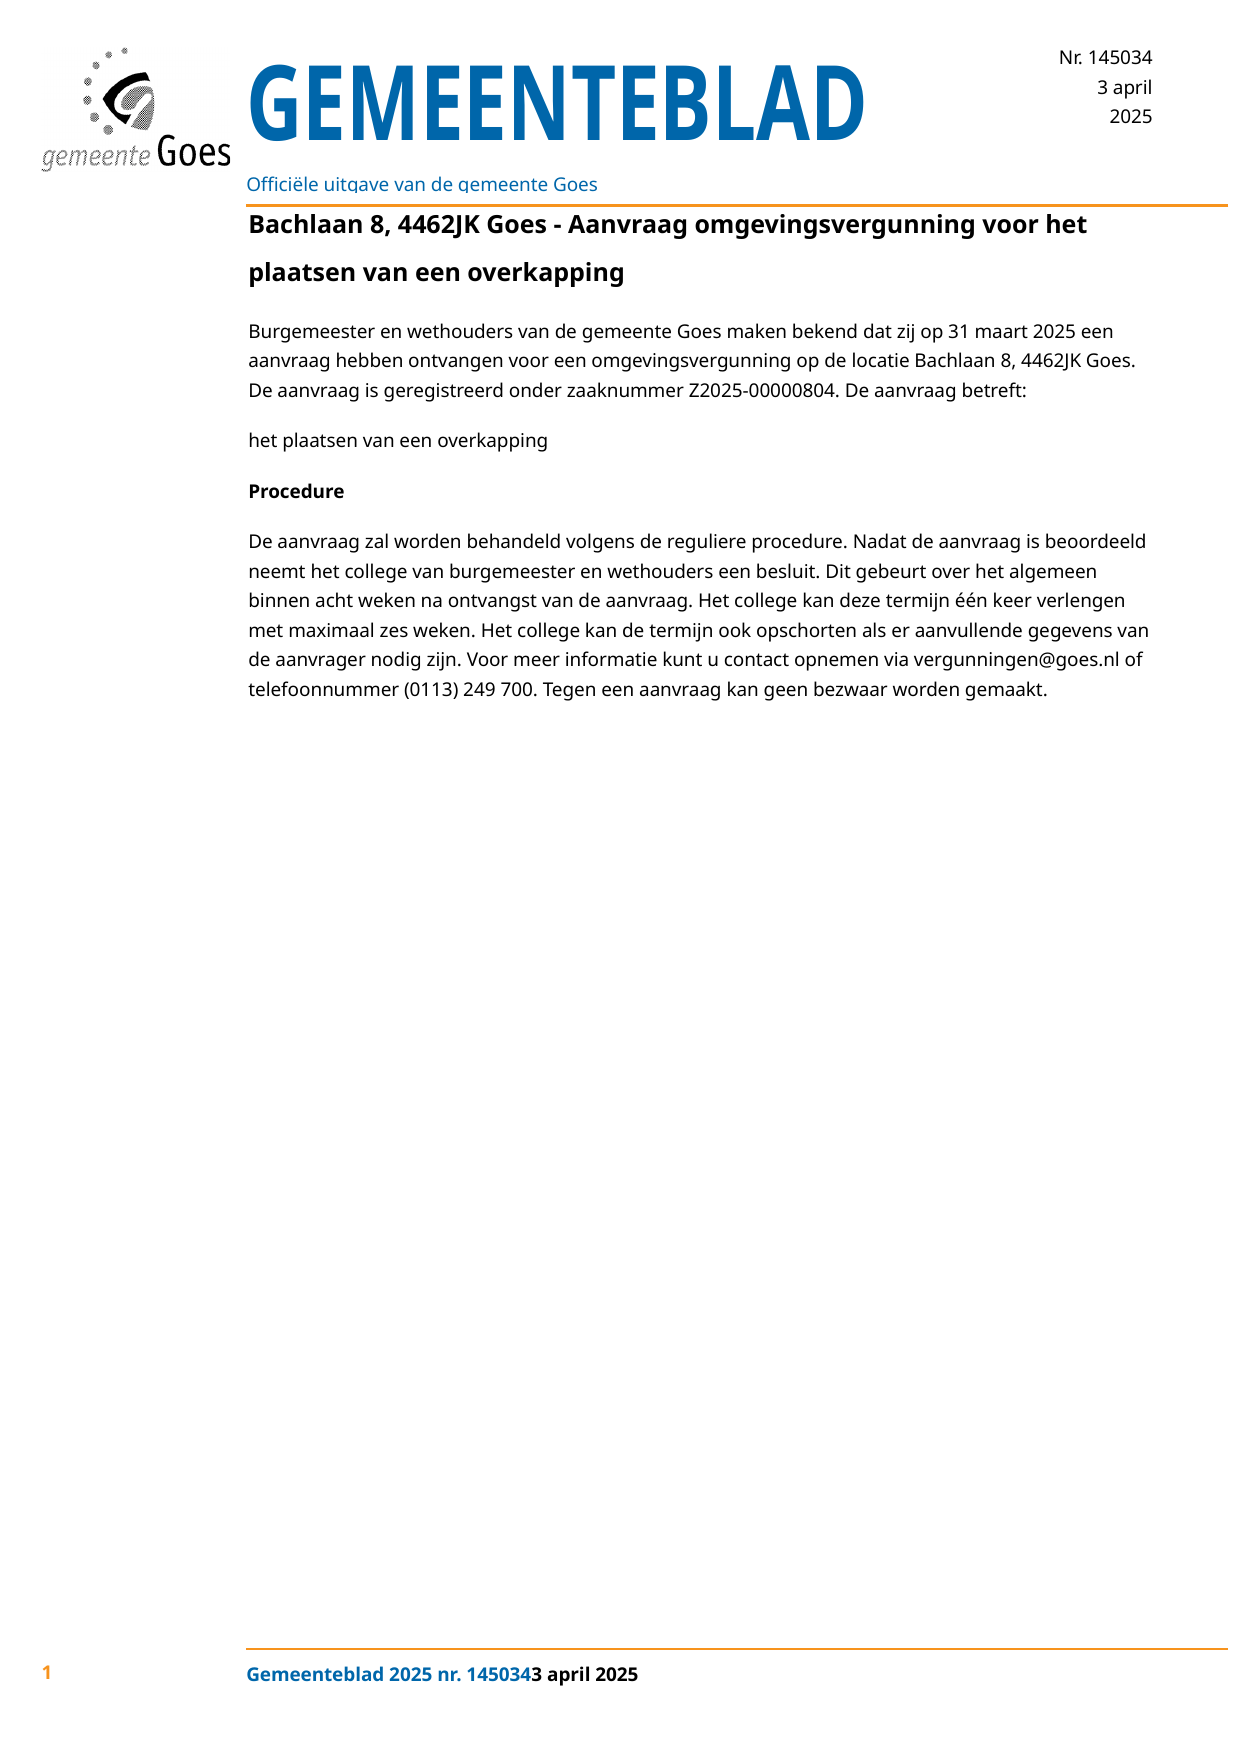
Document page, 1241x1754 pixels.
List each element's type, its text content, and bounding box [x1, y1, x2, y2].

text De aanvraag zal worden behandeld volgens de reguliere procedure. Nadat de aanvraag is beoordeeld neemt het college van burgemeester en wethouders een besluit. Dit gebeurt over het algemeen binnen acht weken na ontvangst van de aanvraag. Het college kan deze termijn één keer verlengen met maximaal zes weken. Het college kan de termijn ook opschorten als er aanvullende gegevens van de aanvrager nodig zijn. Voor meer informatie kunt u contact opnemen via vergunningen@goes.nl of telefoonnummer (0113) 249 700. Tegen een aanvraag kan geen bezwaar worden gemaakt. [248, 528, 1152, 702]
text het plaatsen van een overkapping [248, 427, 1152, 453]
text Procedure [248, 478, 1152, 504]
text Burgemeester en wethouders van de gemeente Goes maken bekend dat zij op 31 maart 2025 een aanvraag hebben ontvangen voor een omgevingsvergunning op de locatie Bachlaan 8, 4462JK Goes. De aanvraag is geregistreerd onder zaaknummer Z2025-00000804. De aanvraag betreft: [248, 318, 1152, 403]
picture [41, 47, 231, 172]
text Bachlaan 8, 4462JK Goes - Aanvraag omgevingsvergunning voor het plaatsen van een overkapping [248, 207, 1152, 288]
